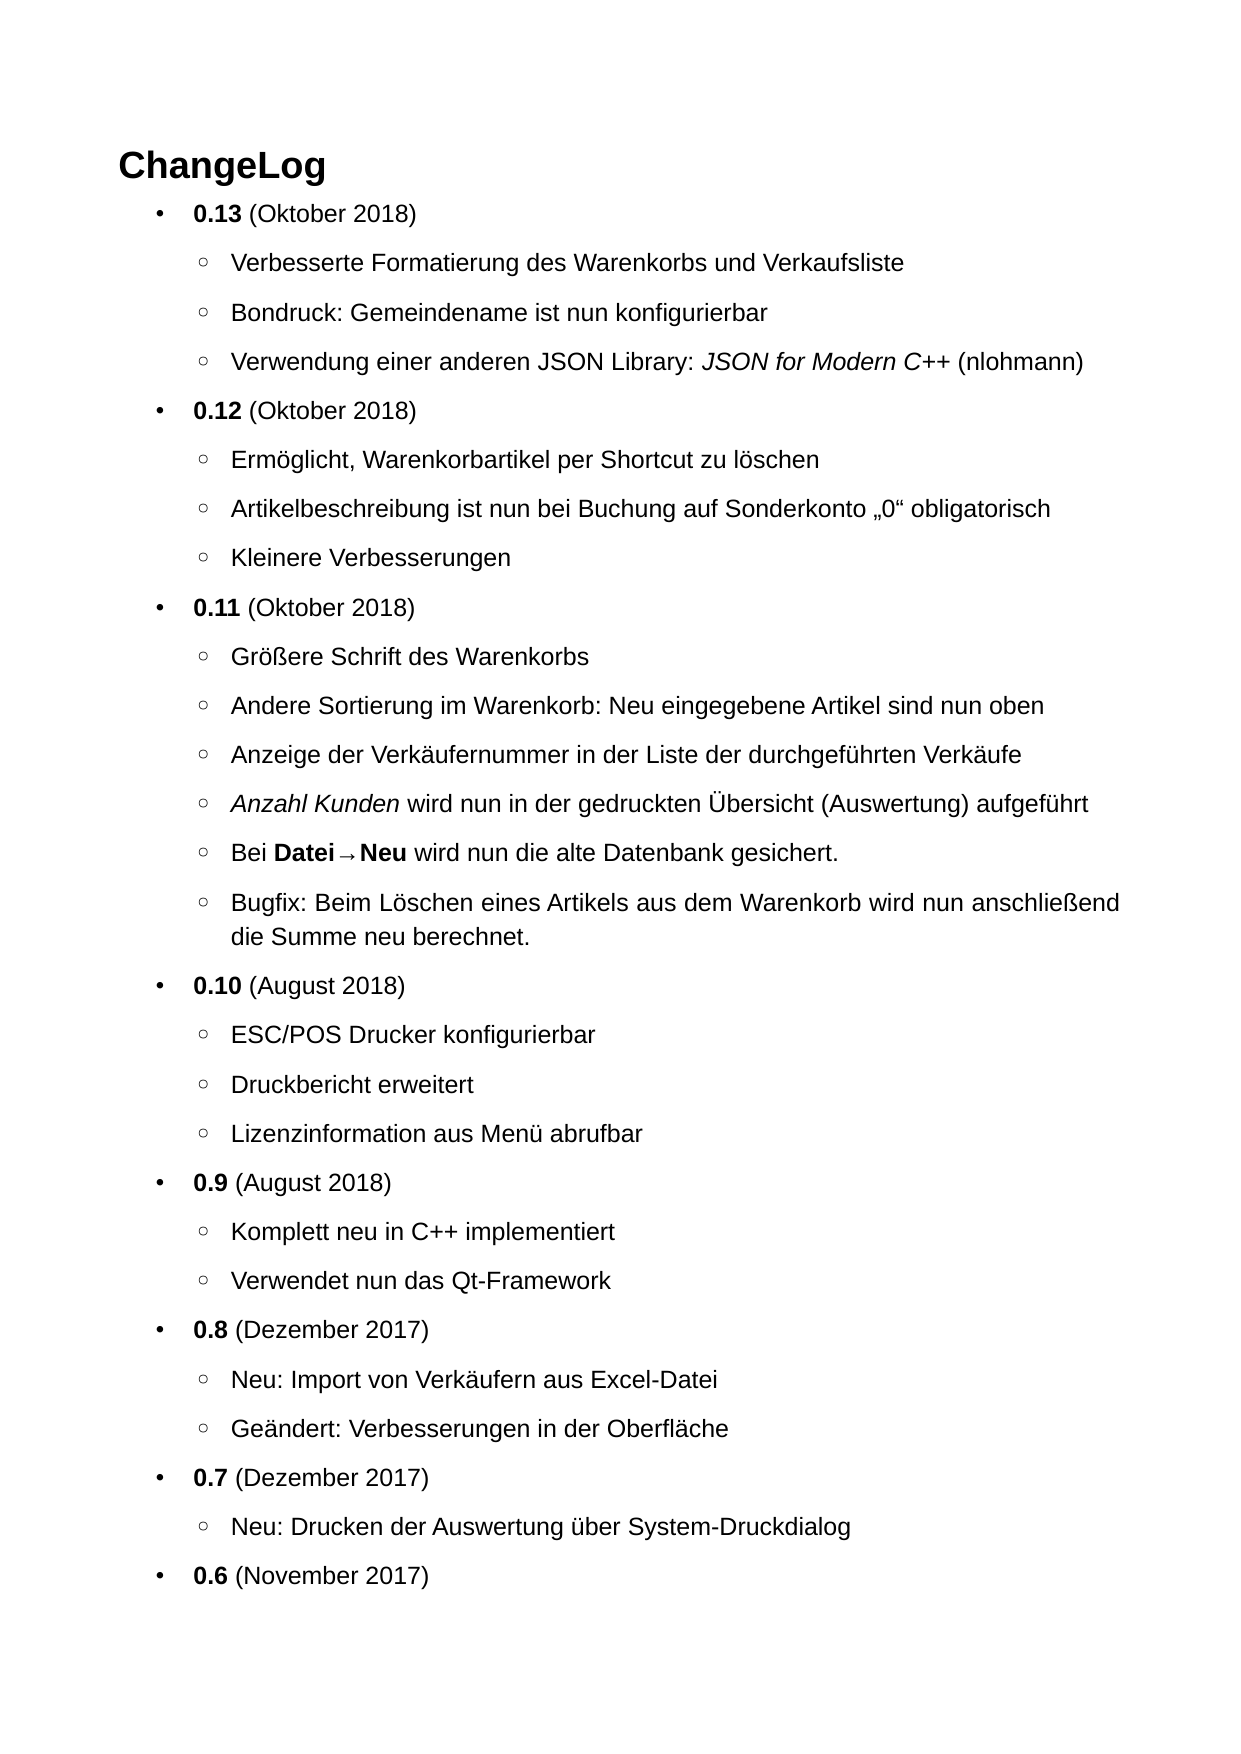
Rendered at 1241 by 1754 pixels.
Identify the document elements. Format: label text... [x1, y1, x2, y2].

list 0.6 (November 2017) [156, 1561, 1122, 1590]
list Druckbericht erweitert [193, 1069, 1122, 1098]
list Andere Sortierung im Warenkorb: Neu eingegebene Artikel sind nun oben [193, 691, 1122, 720]
list ESC/POS Drucker konfigurierbar [193, 1020, 1122, 1049]
list 0.12 (Oktober 2018) [156, 396, 1122, 425]
list Verwendung einer anderen JSON Library: JSON for Modern C++ (nlohmann) [193, 347, 1122, 376]
list Bugfix: Beim Löschen eines Artikels aus dem Warenkorb wird nun anschließend die Summe neu berechnet. [193, 888, 1122, 951]
list Ermöglicht, Warenkorbartikel per Shortcut zu löschen [193, 445, 1122, 474]
list 0.13 (Oktober 2018) [156, 199, 1122, 228]
subtitle ChangeLog [118, 143, 1122, 187]
list Kleinere Verbesserungen [193, 543, 1122, 572]
list 0.9 (August 2018) [156, 1168, 1122, 1197]
list 0.11 (Oktober 2018) [156, 593, 1122, 621]
list Anzeige der Verkäufernummer in der Liste der durchgeführten Verkäufe [193, 740, 1122, 769]
list Bei Datei→Neu wird nun die alte Datenbank gesichert. [193, 838, 1122, 867]
list Anzahl Kunden wird nun in der gedruckten Übersicht (Auswertung) aufgeführt [193, 789, 1122, 818]
list 0.10 (August 2018) [156, 971, 1122, 1000]
list Neu: Import von Verkäufern aus Excel-Datei [193, 1364, 1122, 1393]
list Bondruck: Gemeindename ist nun konfigurierbar [193, 298, 1122, 326]
list 0.7 (Dezember 2017) [156, 1463, 1122, 1492]
list Neu: Drucken der Auswertung über System-Druckdialog [193, 1512, 1122, 1541]
list Verbesserte Formatierung des Warenkorbs und Verkaufsliste [193, 248, 1122, 277]
list 0.8 (Dezember 2017) [156, 1315, 1122, 1344]
list Komplett neu in C++ implementiert [193, 1217, 1122, 1246]
list Artikelbeschreibung ist nun bei Buchung auf Sonderkonto „0“ obligatorisch [193, 494, 1122, 523]
list Lizenzinformation aus Menü abrufbar [193, 1119, 1122, 1148]
list Geändert: Verbesserungen in der Oberfläche [193, 1414, 1122, 1443]
list Verwendet nun das Qt-Framework [193, 1266, 1122, 1295]
list Größere Schrift des Warenkorbs [193, 642, 1122, 671]
